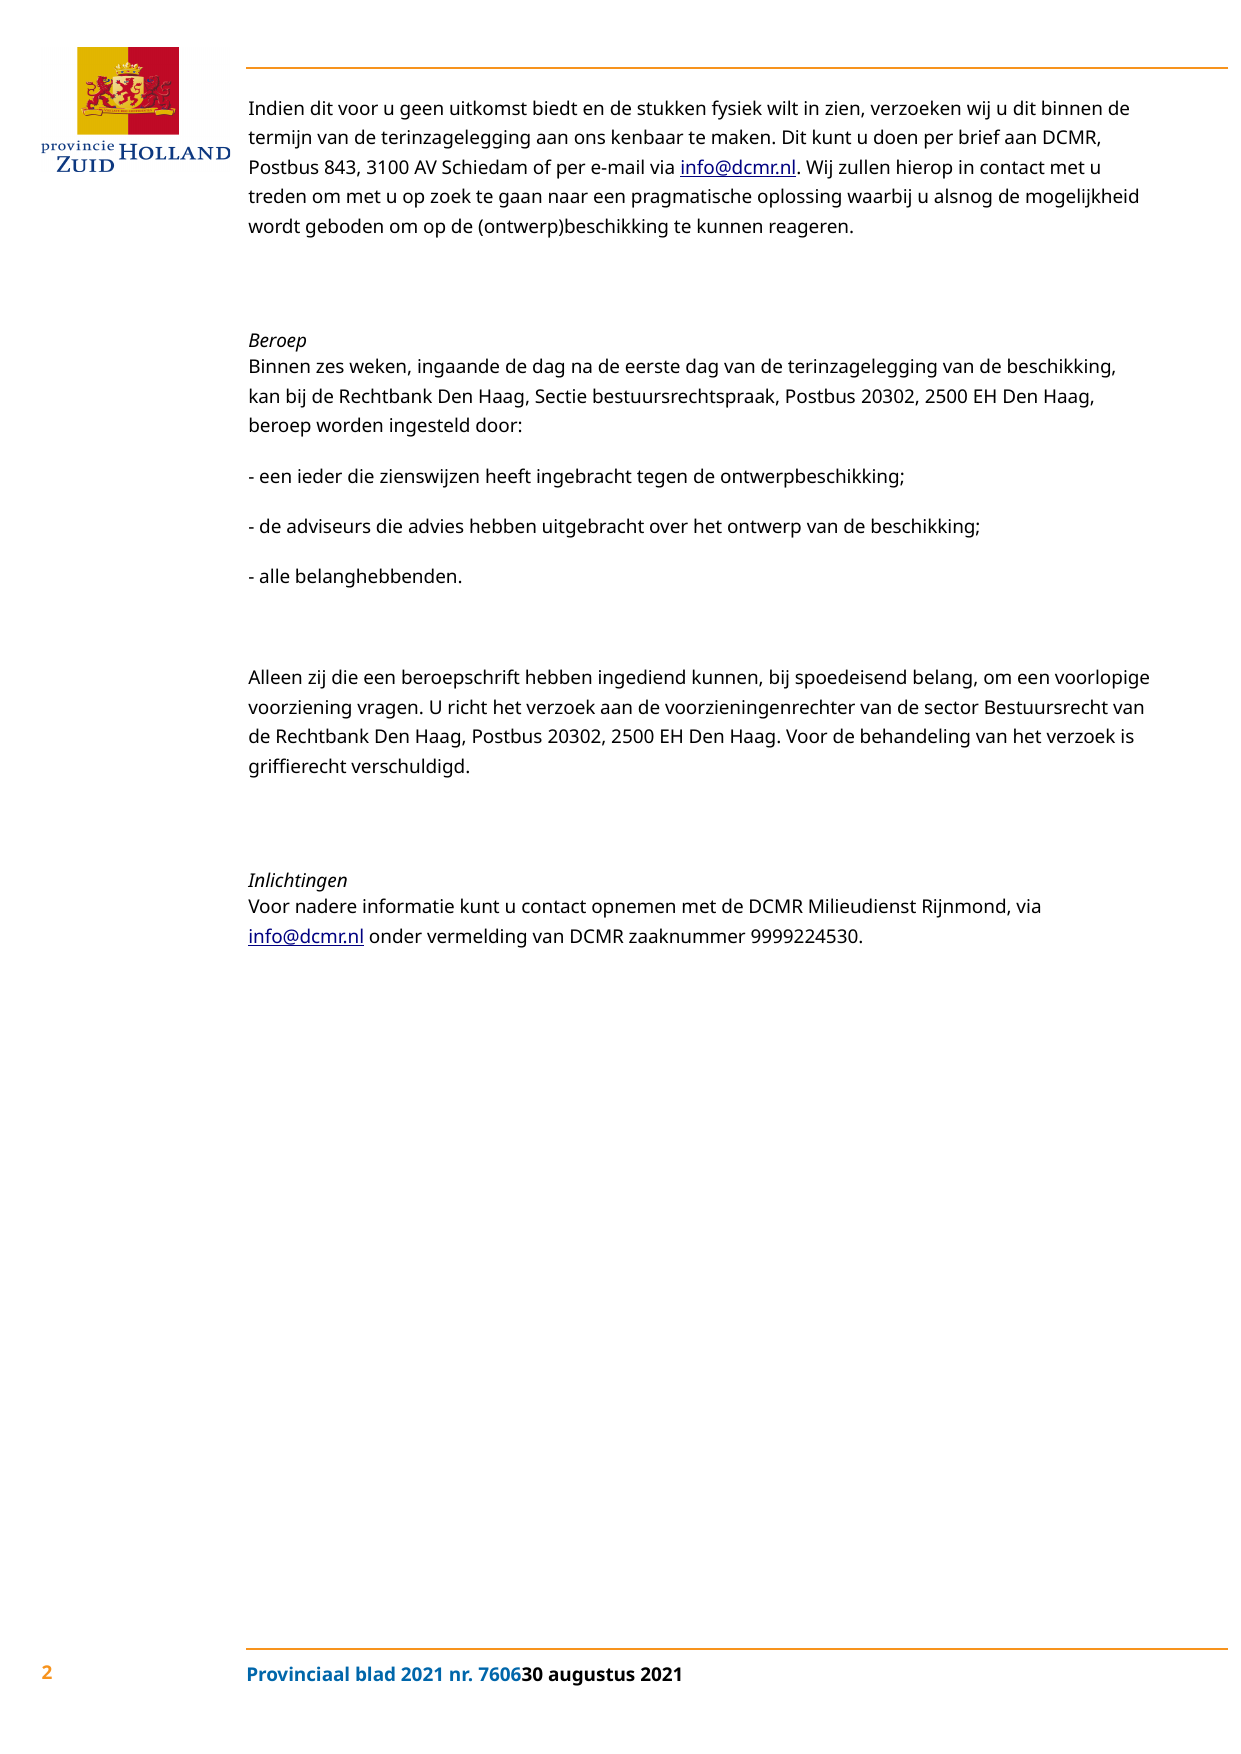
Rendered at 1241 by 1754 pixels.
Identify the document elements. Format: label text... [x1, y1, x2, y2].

text - alle belanghebbenden. [248, 564, 1152, 589]
text Alleen zij die een beroepschrift hebben ingediend kunnen, bij spoedeisend belang, om een voorlopige voorziening vragen. U richt het verzoek aan de voorzieningenrechter van de sector Bestuursrecht van de Rechtbank Den Haag, Postbus 20302, 2500 EH Den Haag. Voor de behandeling van het verzoek is griffierecht verschuldigd. [248, 664, 1152, 779]
text Indien dit voor u geen uitkomst biedt en de stukken fysiek wilt in zien, verzoeken wij u dit binnen de termijn van de terinzagelegging aan ons kenbaar te maken. Dit kunt u doen per brief aan DCMR, Postbus 843, 3100 AV Schiedam of per e-mail via info@dcmr.nl. Wij zullen hierop in contact met u treden om met u op zoek te gaan naar een pragmatische oplossing waarbij u alsnog de mogelijkheid wordt geboden om op de (ontwerp)beschikking te kunnen reageren. [248, 95, 1152, 239]
text - de adviseurs die advies hebben uitgebracht over het ontwerp van de beschikking; [248, 513, 1152, 539]
text Beroep [248, 327, 1152, 353]
text Voor nadere informatie kunt u contact opnemen met de DCMR Milieudienst Rijnmond, via info@dcmr.nl onder vermelding van DCMR zaaknummer 9999224530. [248, 893, 1152, 949]
text Inlichtingen [248, 868, 1152, 893]
text - een ieder die zienswijzen heeft ingebracht tegen de ontwerpbeschikking; [248, 463, 1152, 488]
text Binnen zes weken, ingaande de dag na de eerste dag van de terinzagelegging van de beschikking, kan bij de Rechtbank Den Haag, Sectie bestuursrechtspraak, Postbus 20302, 2500 EH Den Haag, beroep worden ingesteld door: [248, 353, 1152, 438]
picture [41, 47, 231, 172]
